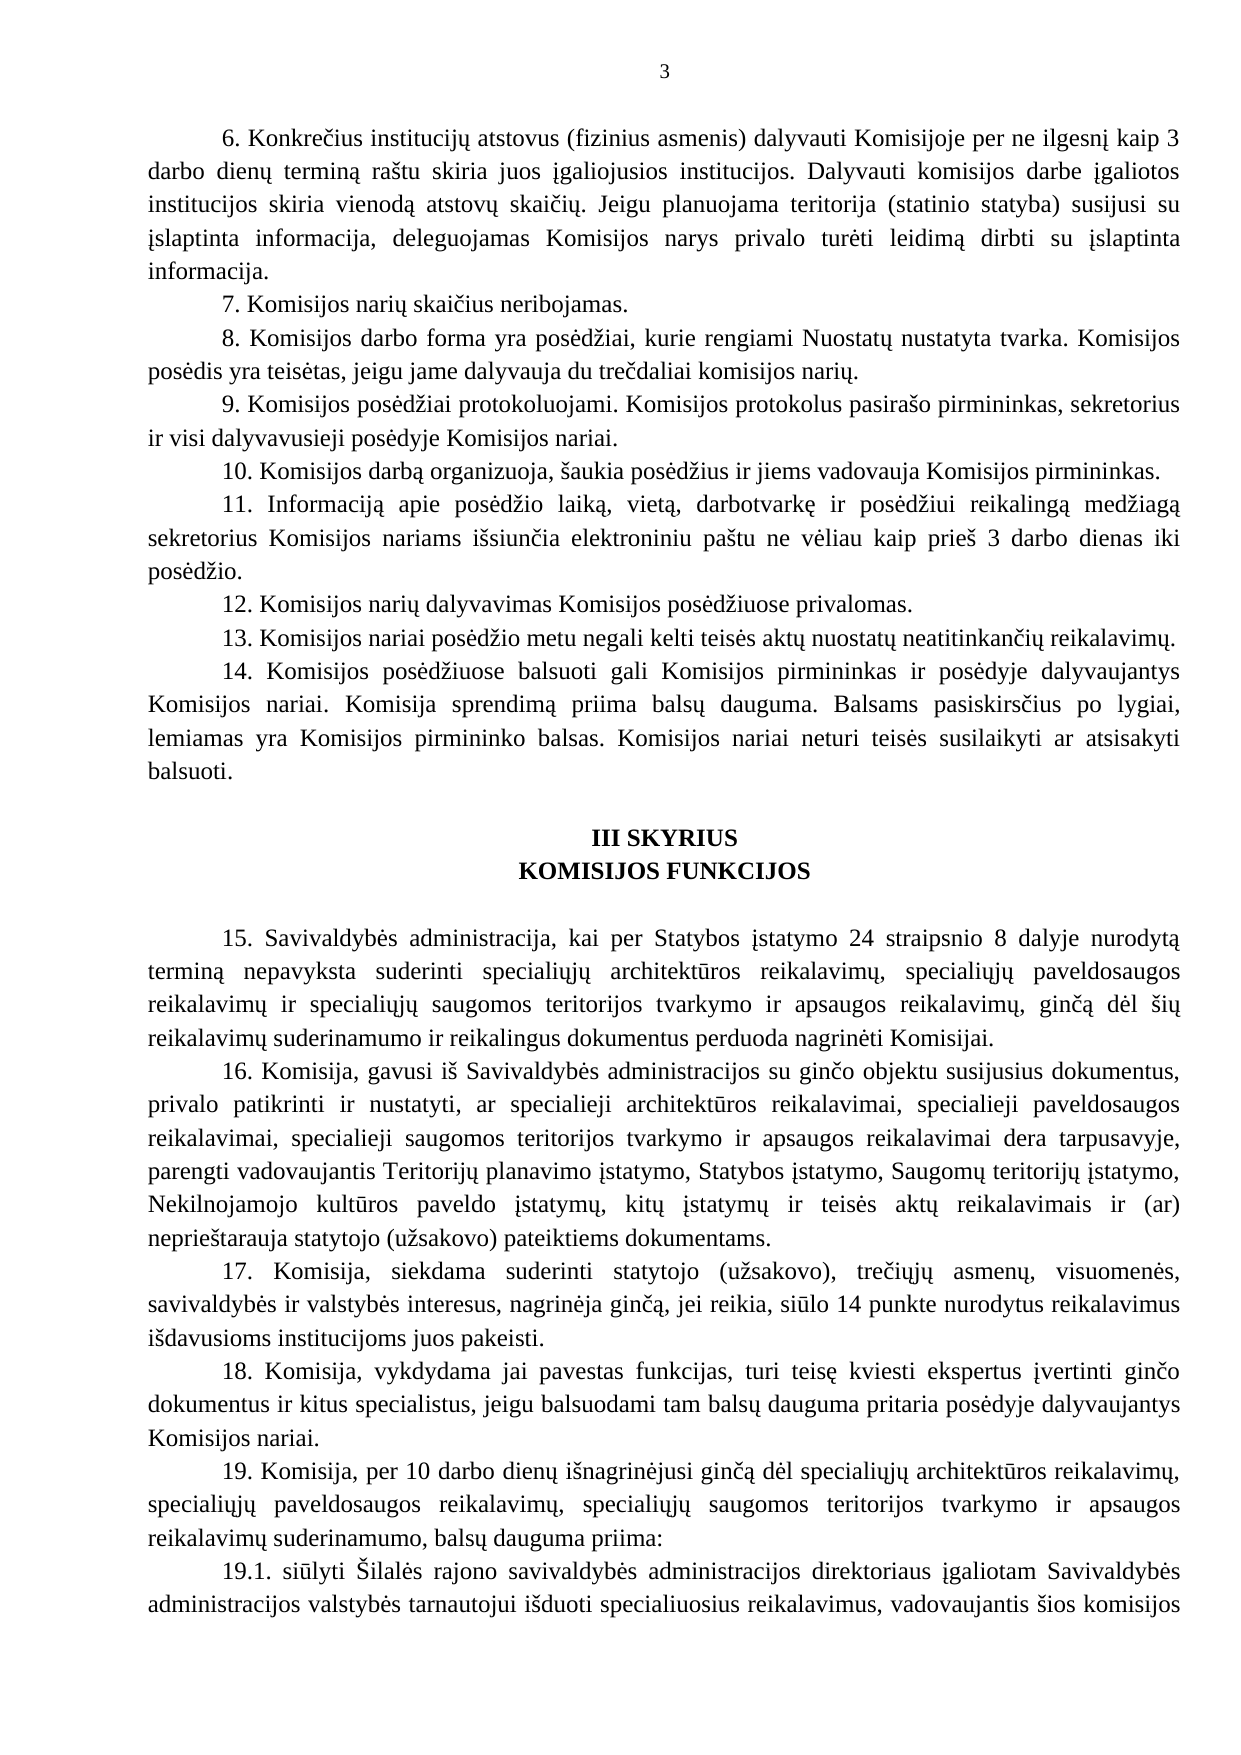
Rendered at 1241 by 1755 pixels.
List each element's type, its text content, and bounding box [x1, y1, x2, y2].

text 6. Konkrečius institucijų atstovus (fizinius asmenis) dalyvauti Komisijoje per ne ilgesnį kaip 3 darbo dienų terminą raštu skiria juos įgaliojusios institucijos. Dalyvauti komisijos darbe įgaliotos institucijos skiria vienodą atstovų skaičių. Jeigu planuojama teritorija (statinio statyba) susijusi su įslaptinta informacija, deleguojamas Komisijos narys privalo turėti leidimą dirbti su įslaptinta informacija. [148, 118, 1181, 285]
text 12. Komisijos narių dalyvavimas Komisijos posėdžiuose privalomas. [148, 585, 1181, 618]
text 16. Komisija, gavusi iš Savivaldybės administracijos su ginčo objektu susijusius dokumentus, privalo patikrinti ir nustatyti, ar specialieji architektūros reikalavimai, specialieji paveldosaugos reikalavimai, specialieji saugomos teritorijos tvarkymo ir apsaugos reikalavimai dera tarpusavyje, parengti vadovaujantis Teritorijų planavimo įstatymo, Statybos įstatymo, Saugomų teritorijų įstatymo, Nekilnojamojo kultūros paveldo įstatymų, kitų įstatymų ir teisės aktų reikalavimais ir (ar) neprieštarauja statytojo (užsakovo) pateiktiems dokumentams. [148, 1051, 1181, 1251]
text 8. Komisijos darbo forma yra posėdžiai, kurie rengiami Nuostatų nustatyta tvarka. Komisijos posėdis yra teisėtas, jeigu jame dalyvauja du trečdaliai komisijos narių. [148, 318, 1181, 385]
text 11. Informaciją apie posėdžio laiką, vietą, darbotvarkę ir posėdžiui reikalingą medžiagą sekretorius Komisijos nariams išsiunčia elektroniniu paštu ne vėliau kaip prieš 3 darbo dienas iki posėdžio. [148, 485, 1181, 585]
text III SKYRIUS [148, 818, 1181, 851]
text 13. Komisijos nariai posėdžio metu negali kelti teisės aktų nuostatų neatitinkančių reikalavimų. [148, 618, 1181, 651]
text 10. Komisijos darbą organizuoja, šaukia posėdžius ir jiems vadovauja Komisijos pirmininkas. [148, 451, 1181, 485]
text 19. Komisija, per 10 darbo dienų išnagrinėjusi ginčą dėl specialiųjų architektūros reikalavimų, specialiųjų paveldosaugos reikalavimų, specialiųjų saugomos teritorijos tvarkymo ir apsaugos reikalavimų suderinamumo, balsų dauguma priima: [148, 1451, 1181, 1551]
text KOMISIJOS FUNKCIJOS [148, 851, 1181, 885]
text 15. Savivaldybės administracija, kai per Statybos įstatymo 24 straipsnio 8 dalyje nurodytą terminą nepavyksta suderinti specialiųjų architektūros reikalavimų, specialiųjų paveldosaugos reikalavimų ir specialiųjų saugomos teritorijos tvarkymo ir apsaugos reikalavimų, ginčą dėl šių reikalavimų suderinamumo ir reikalingus dokumentus perduoda nagrinėti Komisijai. [148, 918, 1181, 1051]
text 19.1. siūlyti Šilalės rajono savivaldybės administracijos direktoriaus įgaliotam Savivaldybės administracijos valstybės tarnautojui išduoti specialiuosius reikalavimus, vadovaujantis šios komisijos [148, 1551, 1181, 1618]
text 9. Komisijos posėdžiai protokoluojami. Komisijos protokolus pasirašo pirmininkas, sekretorius ir visi dalyvavusieji posėdyje Komisijos nariai. [148, 385, 1181, 451]
text 18. Komisija, vykdydama jai pavestas funkcijas, turi teisę kviesti ekspertus įvertinti ginčo dokumentus ir kitus specialistus, jeigu balsuodami tam balsų dauguma pritaria posėdyje dalyvaujantys Komisijos nariai. [148, 1351, 1181, 1451]
text 14. Komisijos posėdžiuose balsuoti gali Komisijos pirmininkas ir posėdyje dalyvaujantys Komisijos nariai. Komisija sprendimą priima balsų dauguma. Balsams pasiskirsčius po lygiai, lemiamas yra Komisijos pirmininko balsas. Komisijos nariai neturi teisės susilaikyti ar atsisakyti balsuoti. [148, 651, 1181, 785]
text 17. Komisija, siekdama suderinti statytojo (užsakovo), trečiųjų asmenų, visuomenės, savivaldybės ir valstybės interesus, nagrinėja ginčą, jei reikia, siūlo 14 punkte nurodytus reikalavimus išdavusioms institucijoms juos pakeisti. [148, 1251, 1181, 1351]
text 7. Komisijos narių skaičius neribojamas. [148, 285, 1181, 318]
